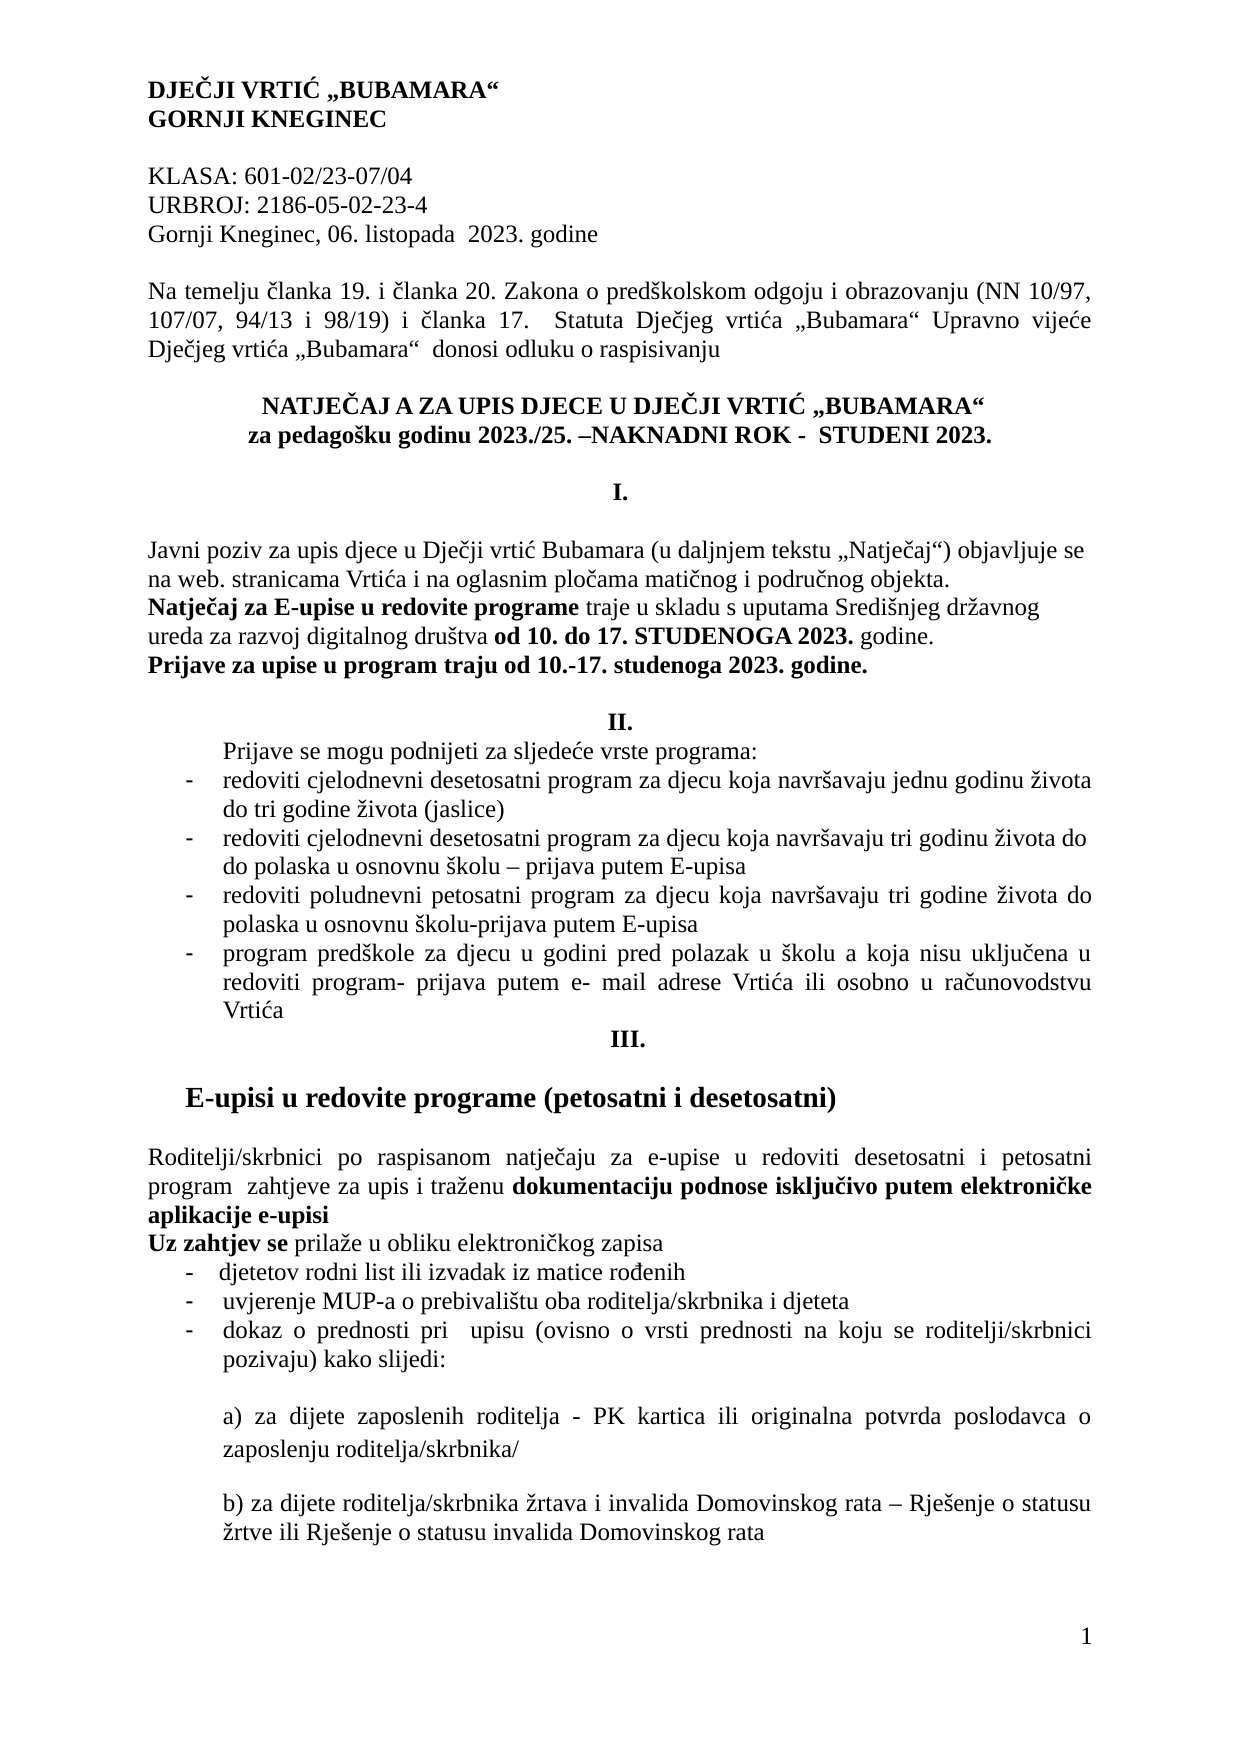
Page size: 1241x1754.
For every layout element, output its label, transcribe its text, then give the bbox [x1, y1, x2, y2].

list program predškole za djecu u godini pred polazak u školu a koja nisu uključena u redoviti program- prijava putem e- mail adrese Vrtića ili osobno u računovodstvu Vrtića [185, 938, 1093, 1024]
text za pedagošku godinu 2023./25. –NAKNADNI ROK - STUDENI 2023. [148, 420, 1093, 449]
text II. [148, 707, 1093, 736]
text NATJEČAJ A ZA UPIS DJECE U DJEČJI VRTIĆ „BUBAMARA“ [148, 391, 1093, 420]
list dokaz o prednosti pri upisu (ovisno o vrsti prednosti na koju se roditelji/skrbnici pozivaju) kako slijedi: [185, 1315, 1093, 1372]
text Na temelju članka 19. i članka 20. Zakona o predškolskom odgoju i obrazovanju (NN 10/97, 107/07, 94/13 i 98/19) i članka 17. Statuta Dječjeg vrtića „Bubamara“ Upravno vijeće Dječjeg vrtića „Bubamara“ donosi odluku o raspisivanju [148, 276, 1093, 362]
text Roditelji/skrbnici po raspisanom natječaju za e-upise u redoviti desetosatni i petosatni program zahtjeve za upis i traženu dokumentaciju podnose isključivo putem elektroničke aplikacije e-upisi [148, 1142, 1093, 1228]
text a) za dijete zaposlenih roditelja - PK kartica ili originalna potvrda poslodavca o zaposlenju roditelja/skrbnika/ [223, 1401, 1093, 1463]
text do polaska u osnovnu školu – prijava putem E-upisa [223, 851, 1093, 880]
text I. [148, 477, 1093, 506]
text Natječaj za E-upise u redovite programe traje u skladu s uputama Središnjeg državnog ureda za razvoj digitalnog društva od 10. do 17. STUDENOGA 2023. godine. [148, 592, 1093, 650]
text Uz zahtjev se prilaže u obliku elektroničkog zapisa [148, 1228, 1093, 1257]
text DJEČJI VRTIĆ „BUBAMARA“ [148, 75, 1093, 104]
list uvjerenje MUP-a o prebivalištu oba roditelja/skrbnika i djeteta [185, 1286, 1093, 1315]
text E-upisi u redovite programe (petosatni i desetosatni) [185, 1082, 1093, 1113]
text GORNJI KNEGINEC [148, 104, 1093, 132]
list redoviti cjelodnevni desetosatni program za djecu koja navršavaju tri godinu života do [185, 823, 1093, 851]
text - djetetov rodni list ili izvadak iz matice rođenih [148, 1257, 1093, 1286]
text III. [148, 1024, 1093, 1053]
text URBROJ: 2186-05-02-23-4 [148, 190, 1093, 219]
text Prijave se mogu podnijeti za sljedeće vrste programa: [223, 736, 1093, 765]
text Prijave za upise u program traju od 10.-17. studenoga 2023. godine. [148, 650, 1093, 679]
text Gornji Kneginec, 06. listopada 2023. godine [148, 219, 1093, 247]
text b) za dijete roditelja/skrbnika žrtava i invalida Domovinskog rata – Rješenje o statusu žrtve ili Rješenje o statusu invalida Domovinskog rata [223, 1488, 1093, 1546]
text Javni poziv za upis djece u Dječji vrtić Bubamara (u daljnjem tekstu „Natječaj“) objavljuje se na web. stranicama Vrtića i na oglasnim pločama matičnog i područnog objekta. [148, 535, 1093, 592]
text KLASA: 601-02/23-07/04 [148, 161, 1093, 190]
list redoviti cjelodnevni desetosatni program za djecu koja navršavaju jednu godinu života do tri godine života (jaslice) [185, 765, 1093, 823]
list redoviti poludnevni petosatni program za djecu koja navršavaju tri godine života do polaska u osnovnu školu-prijava putem E-upisa [185, 880, 1093, 938]
